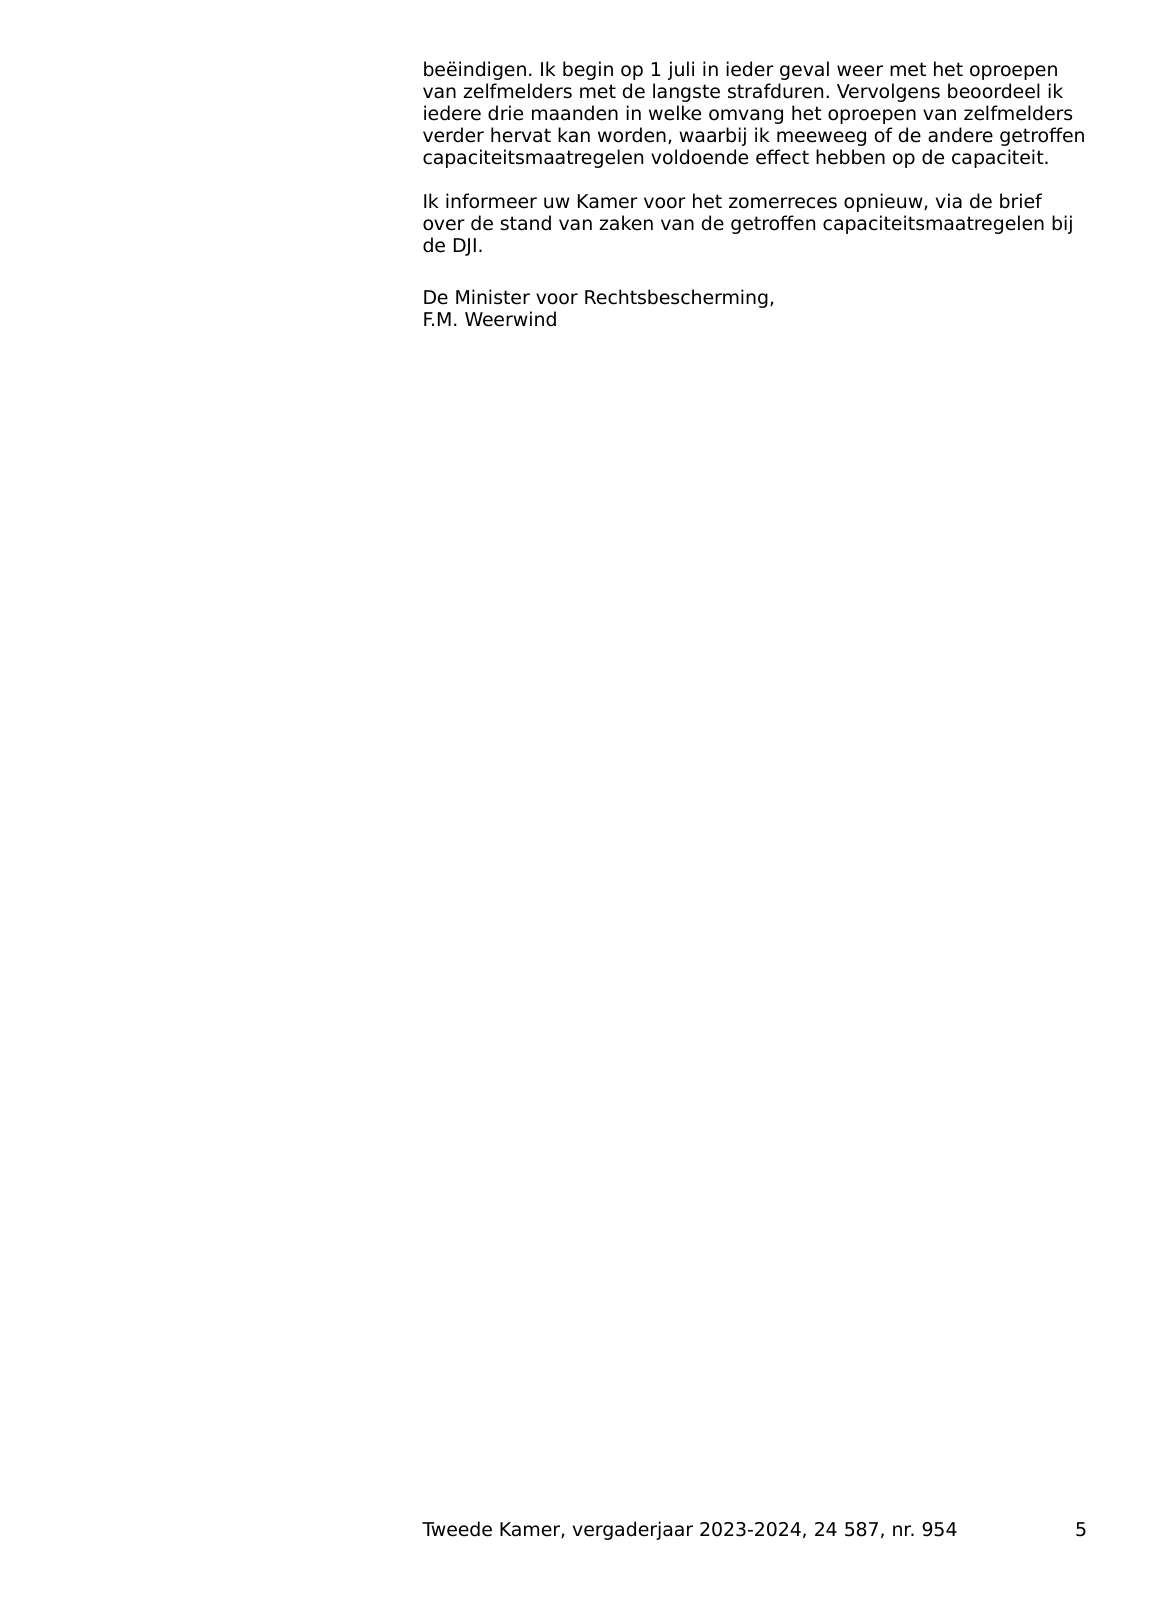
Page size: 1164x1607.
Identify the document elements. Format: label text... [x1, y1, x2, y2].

text Ik informeer uw Kamer voor het zomerreces opnieuw, via de brief over de stand van zaken van de getroffen capaciteitsmaatregelen bij de DJI. [422, 191, 1087, 257]
text beëindigen. Ik begin op 1 juli in ieder geval weer met het oproepen van zelfmelders met de langste strafduren. Vervolgens beoordeel ik iedere drie maanden in welke omvang het oproepen van zelfmelders verder hervat kan worden, waarbij ik meeweeg of de andere getroffen capaciteitsmaatregelen voldoende effect hebben op de capaciteit. [422, 59, 1087, 169]
text De Minister voor Rechtsbescherming, F.M. Weerwind [422, 287, 1087, 331]
